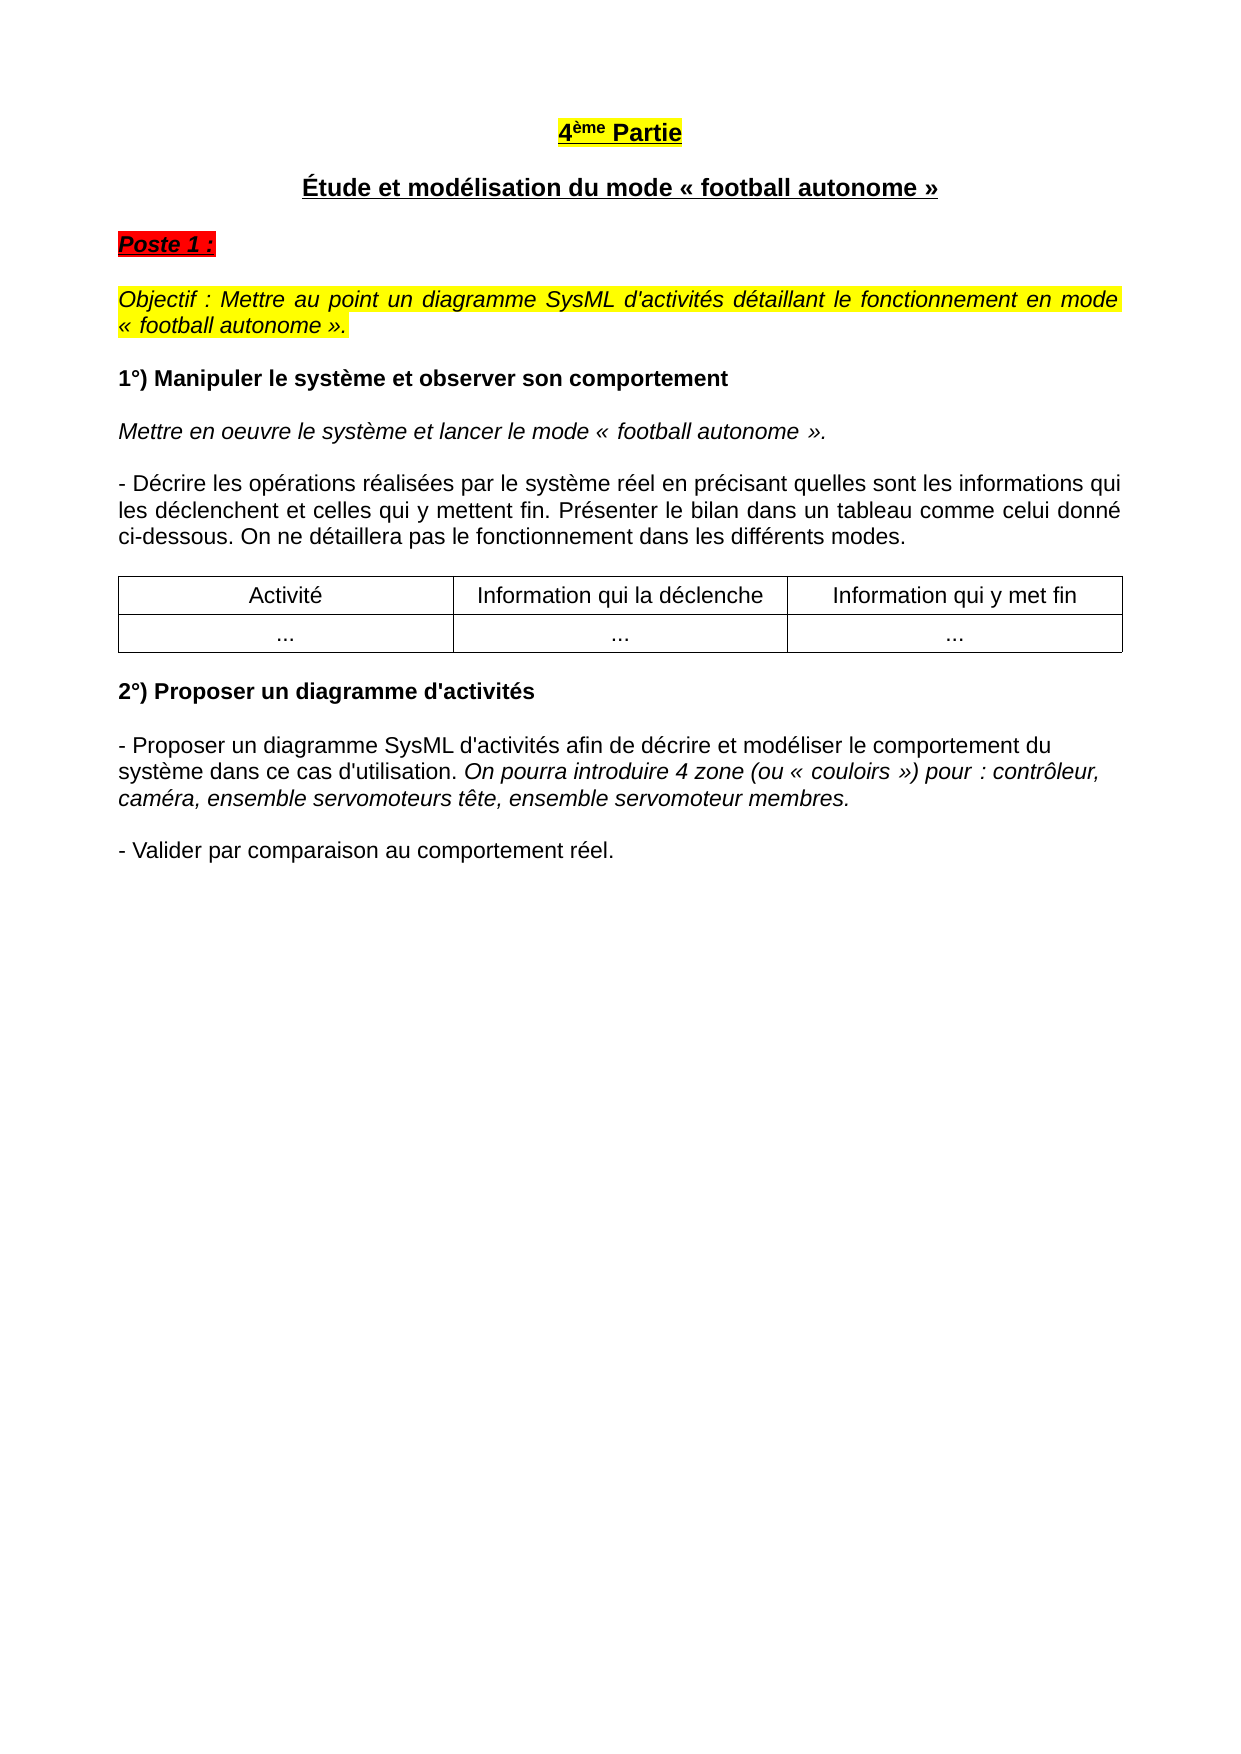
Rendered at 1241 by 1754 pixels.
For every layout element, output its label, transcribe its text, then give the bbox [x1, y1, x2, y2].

text - Valider par comparaison au comportement réel. [118, 837, 1122, 864]
text 1°) Manipuler le système et observer son comportement [118, 365, 1122, 391]
text Étude et modélisation du mode « football autonome » [118, 173, 1122, 202]
table_header Activité [119, 577, 453, 614]
text - Décrire les opérations réalisées par le système réel en précisant quelles sont les informations qui les déclenchent et celles qui y mettent fin. Présenter le bilan dans un tableau comme celui donné ci-dessous. On ne détaillera pas le fonctionnement dans les différents modes. [118, 470, 1122, 549]
text Objectif : Mettre au point un diagramme SysML d'activités détaillant le fonctionnement en mode « football autonome ». [118, 286, 1122, 338]
table_cell ... [454, 615, 787, 652]
text 2°) Proposer un diagramme d'activités [118, 678, 1122, 704]
table_cell ... [788, 615, 1122, 652]
text - Proposer un diagramme SysML d'activités afin de décrire et modéliser le comportement du système dans ce cas d'utilisation. On pourra introduire 4 zone (ou « couloirs ») pour : contrôleur, caméra, ensemble servomoteurs tête, ensemble servomoteur membres. [118, 732, 1122, 811]
text 4ème Partie [118, 118, 1122, 147]
text Mettre en oeuvre le système et lancer le mode « football autonome ». [118, 418, 1122, 444]
table_header Information qui la déclenche [454, 577, 787, 614]
table_header Information qui y met fin [788, 577, 1122, 614]
table_cell ... [119, 615, 453, 652]
text Poste 1 : [118, 231, 1122, 257]
